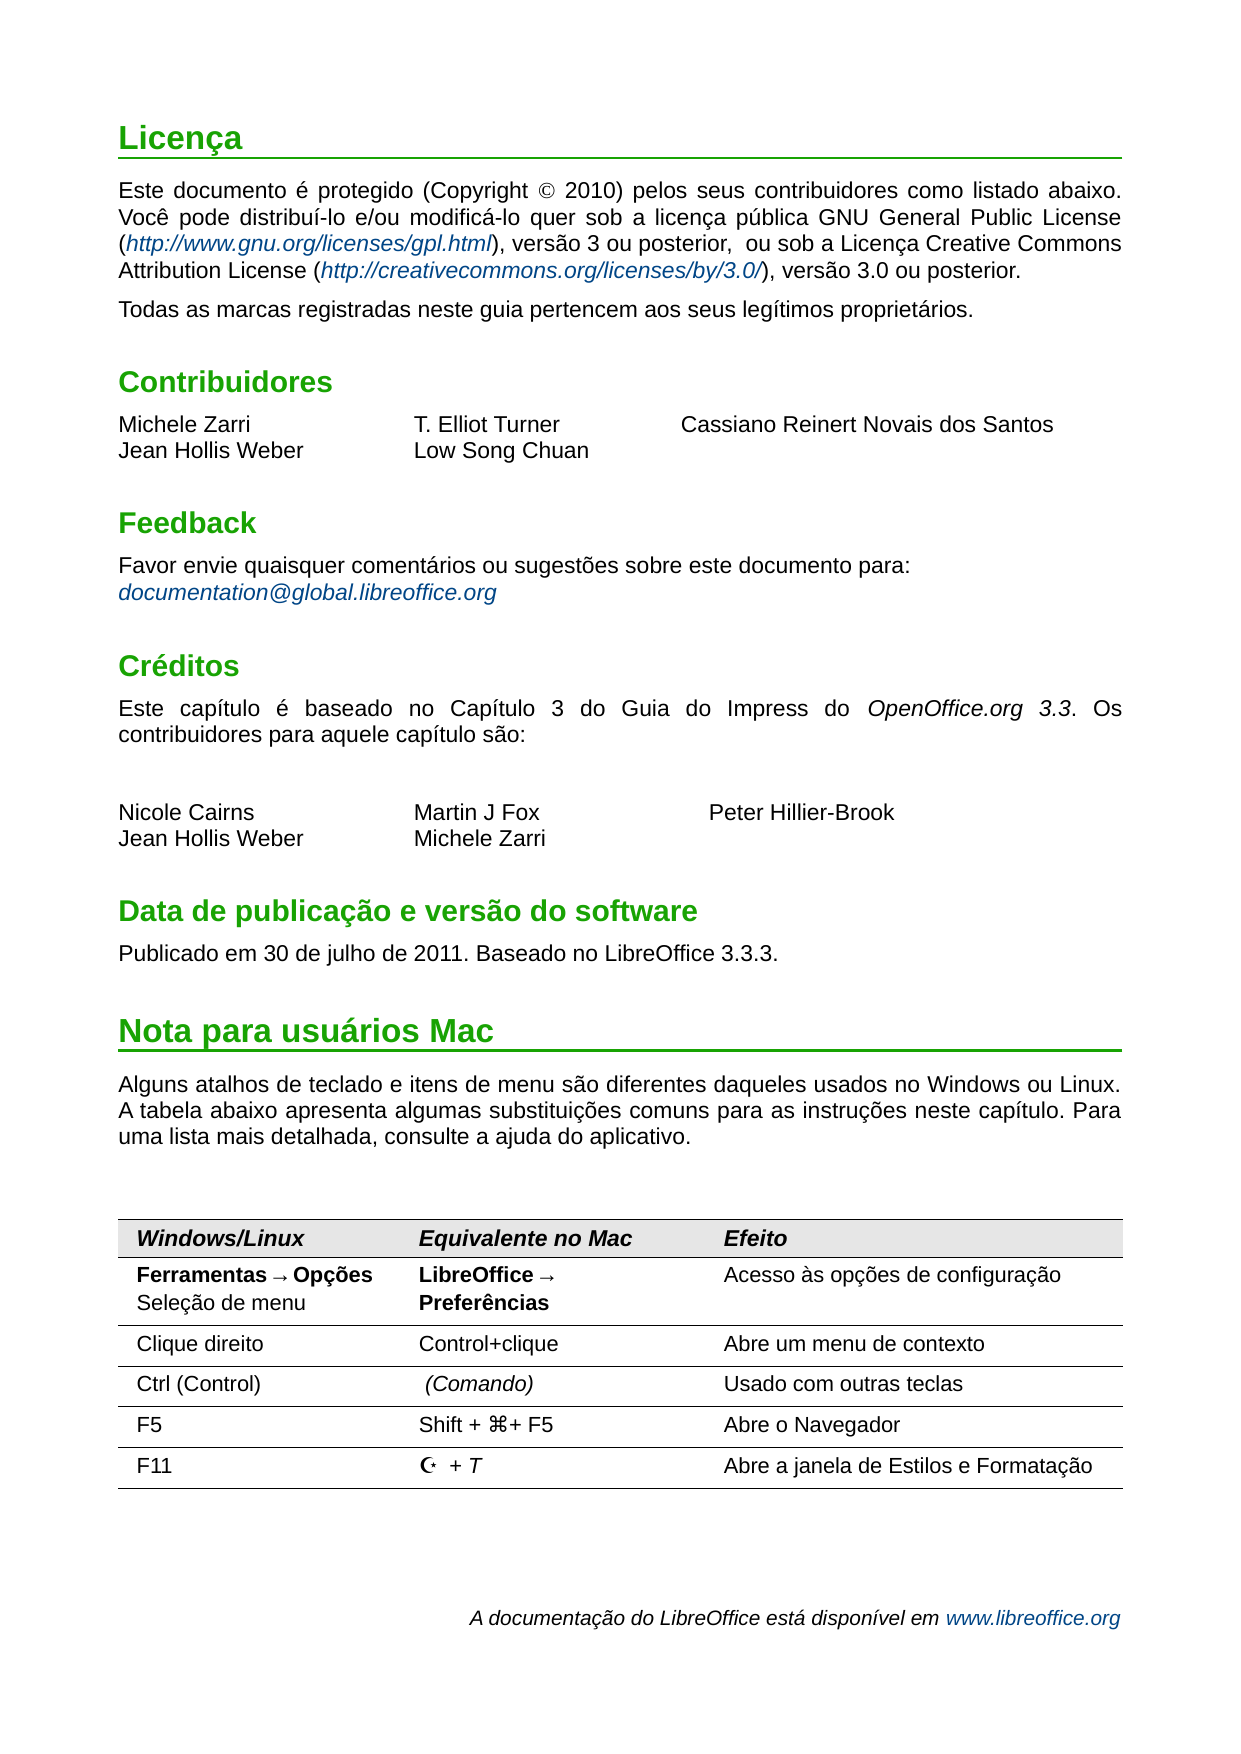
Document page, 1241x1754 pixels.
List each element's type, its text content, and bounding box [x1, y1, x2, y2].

table_header Equivalente no Mac [401, 1220, 706, 1257]
text Todas as marcas registradas neste guia pertencem aos seus legítimos proprietários. [118, 296, 1122, 322]
table_cell Ferramentas → Opções Seleção de menu [118, 1258, 401, 1325]
table_cell (Comando) [401, 1367, 706, 1406]
subtitle Nota para usuários Mac [118, 1011, 1122, 1049]
text Alguns atalhos de teclado e itens de menu são diferentes daqueles usados no Windows ou Linux. A tabela abaixo apresenta algumas substituições comuns para as instruções neste capítulo. Para uma lista mais detalhada, consulte a ajuda do aplicativo. [118, 1071, 1122, 1149]
table_cell Shift + z+ F5 [401, 1407, 706, 1447]
table_header Efeito [706, 1220, 1123, 1257]
table_cell F11 [118, 1448, 401, 1488]
table_cell Acesso às opções de configuração [706, 1258, 1123, 1325]
text Favor envie quaisquer comentários ou sugestões sobre este documento para: documentation@global.libreoffice.org [118, 552, 1122, 606]
table_cell Abre um menu de contexto [706, 1326, 1123, 1366]
table_cell LibreOffice → Preferências [401, 1258, 706, 1325]
table_cell Z + T [401, 1448, 706, 1488]
table_cell Abre o Navegador [706, 1407, 1123, 1447]
table_cell Usado com outras teclas [706, 1367, 1123, 1406]
text Publicado em 30 de julho de 2011. Baseado no LibreOffice 3.3.3. [118, 940, 1122, 967]
text Michele Zarri T. Elliot Turner Cassiano Reinert Novais dos Santos Jean Hollis Weber Low Song Chuan [118, 411, 1122, 463]
table_cell Abre a janela de Estilos e Formatação [706, 1448, 1123, 1488]
table_header Windows/Linux [118, 1220, 401, 1257]
text Data de publicação e versão do software [118, 893, 1122, 928]
table_cell Clique direito [118, 1326, 401, 1366]
text Este documento é protegido (Copyright © 2010) pelos seus contribuidores como listado abaixo. Você pode distribuí-lo e/ou modificá-lo quer sob a licença pública GNU General Public License (http://www.gnu.org/licenses/gpl.html), versão 3 ou posterior, ou sob a Licença Creative Commons Attribution License (http://creativecommons.org/licenses/by/3.0/), versão 3.0 ou posterior. [118, 177, 1122, 283]
subtitle Licença [118, 118, 1122, 157]
text Feedback [118, 506, 1122, 540]
table_cell Ctrl (Control) [118, 1367, 401, 1406]
table_cell Control+clique [401, 1326, 706, 1366]
table_cell F5 [118, 1407, 401, 1447]
text Este capítulo é baseado no Capítulo 3 do Guia do Impress do OpenOffice.org 3.3. Os contribuidores para aquele capítulo são: [118, 695, 1122, 747]
text Nicole Cairns Martin J Fox Peter Hillier-Brook Jean Hollis Weber Michele Zarri [118, 799, 1122, 851]
text Créditos [118, 648, 1122, 682]
text Contribuidores [118, 364, 1122, 398]
